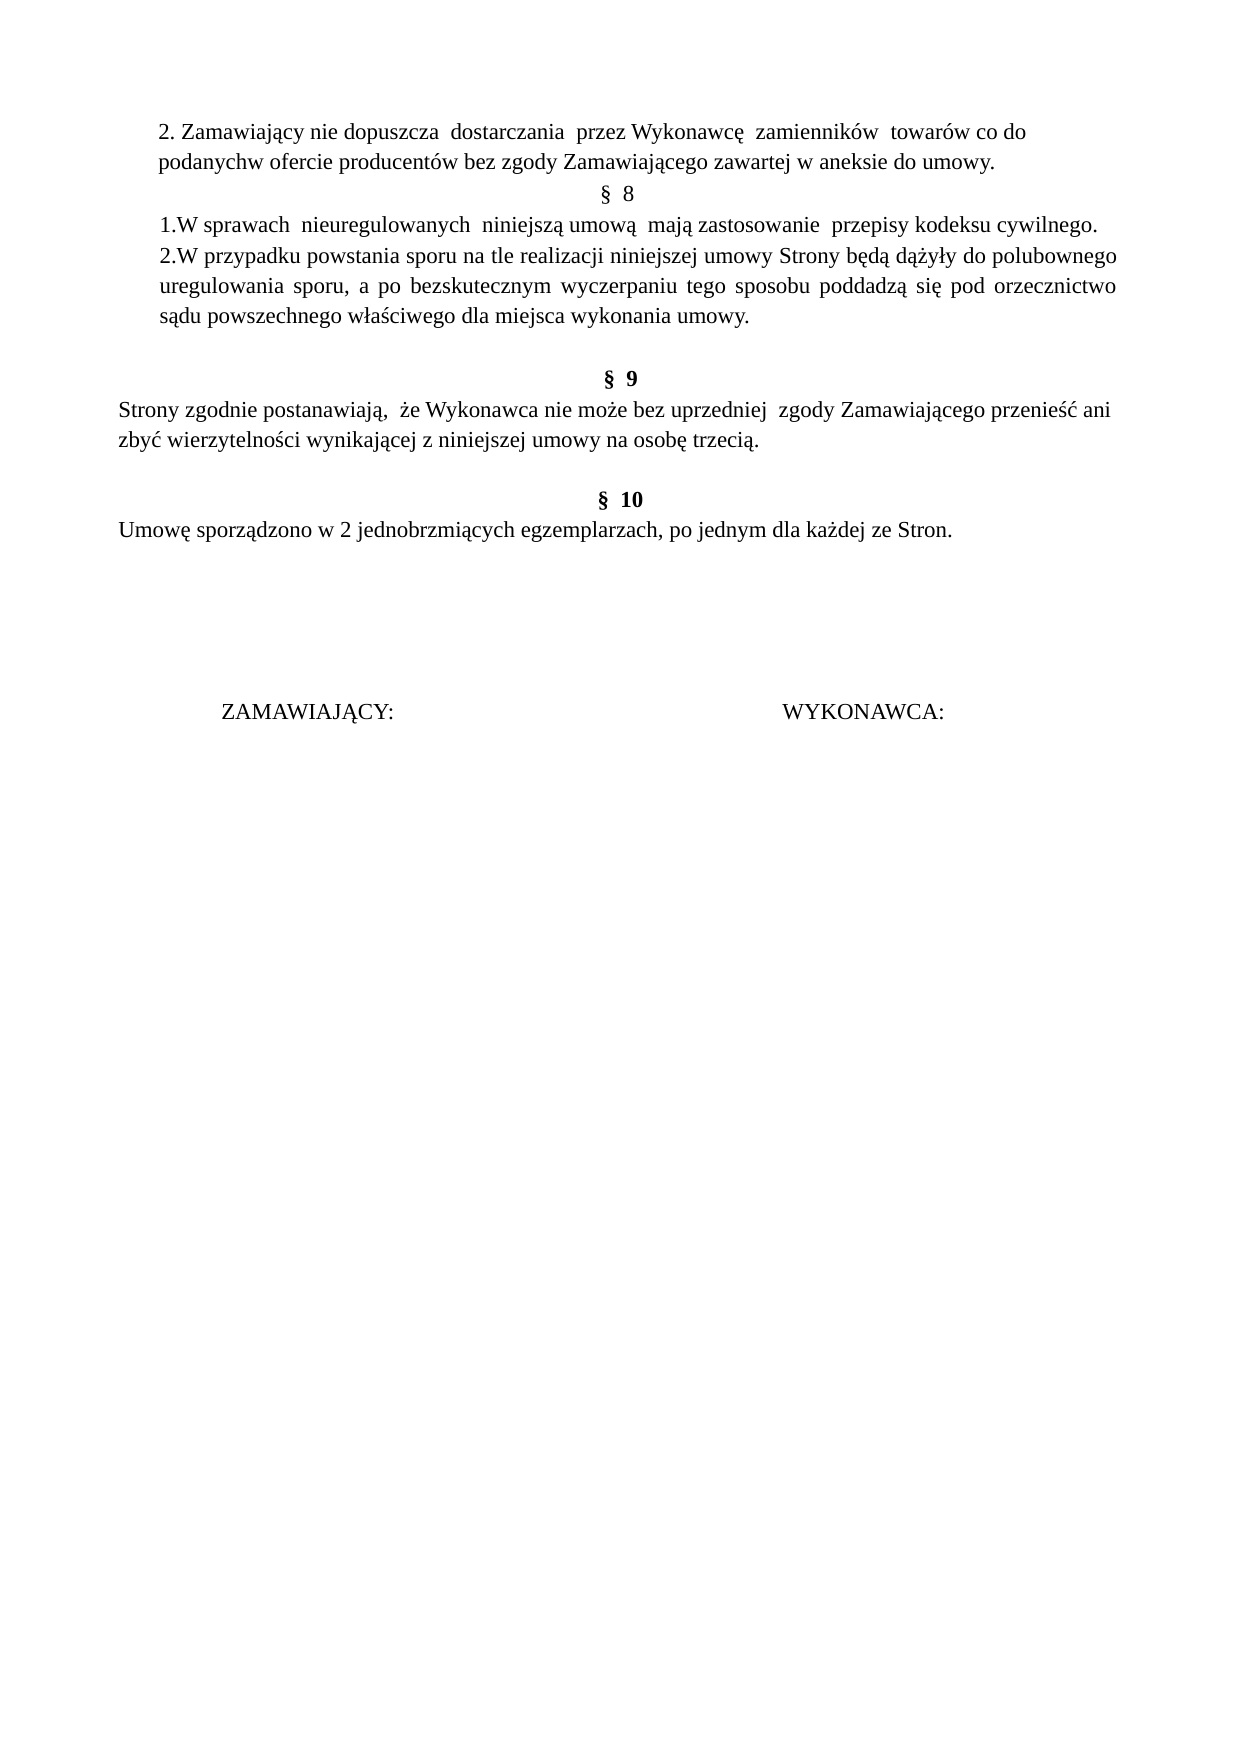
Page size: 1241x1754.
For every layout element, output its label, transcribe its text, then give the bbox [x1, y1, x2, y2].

text Strony zgodnie postanawiają, że Wykonawca nie może bez uprzedniej zgody Zamawiającego przenieść ani zbyć wierzytelności wynikającej z niniejszej umowy na osobę trzecią. [118, 396, 1122, 452]
text 1.W sprawach nieuregulowanych niniejszą umową mają zastosowanie przepisy kodeksu cywilnego. [159, 212, 1118, 238]
subtitle § 9 [156, 365, 1084, 392]
text 2. Zamawiający nie dopuszcza dostarczania przez Wykonawcę zamienników towarów co do [118, 118, 1122, 144]
text ZAMAWIAJĄCY: WYKONAWCA: [118, 698, 1122, 724]
text podanychw ofercie producentów bez zgody Zamawiającego zawartej w aneksie do umowy. [118, 148, 1122, 175]
text Umowę sporządzono w 2 jednobrzmiących egzemplarzach, po jednym dla każdej ze Stron. [118, 516, 1122, 543]
text § 8 [118, 178, 1122, 207]
text 2.W przypadku powstania sporu na tle realizacji niniejszej umowy Strony będą dążyły do polubownego uregulowania sporu, a po bezskutecznym wyczerpaniu tego sposobu poddadzą się pod orzecznictwo sądu powszechnego właściwego dla miejsca wykonania umowy. [159, 242, 1118, 328]
subtitle § 10 [118, 486, 1122, 513]
